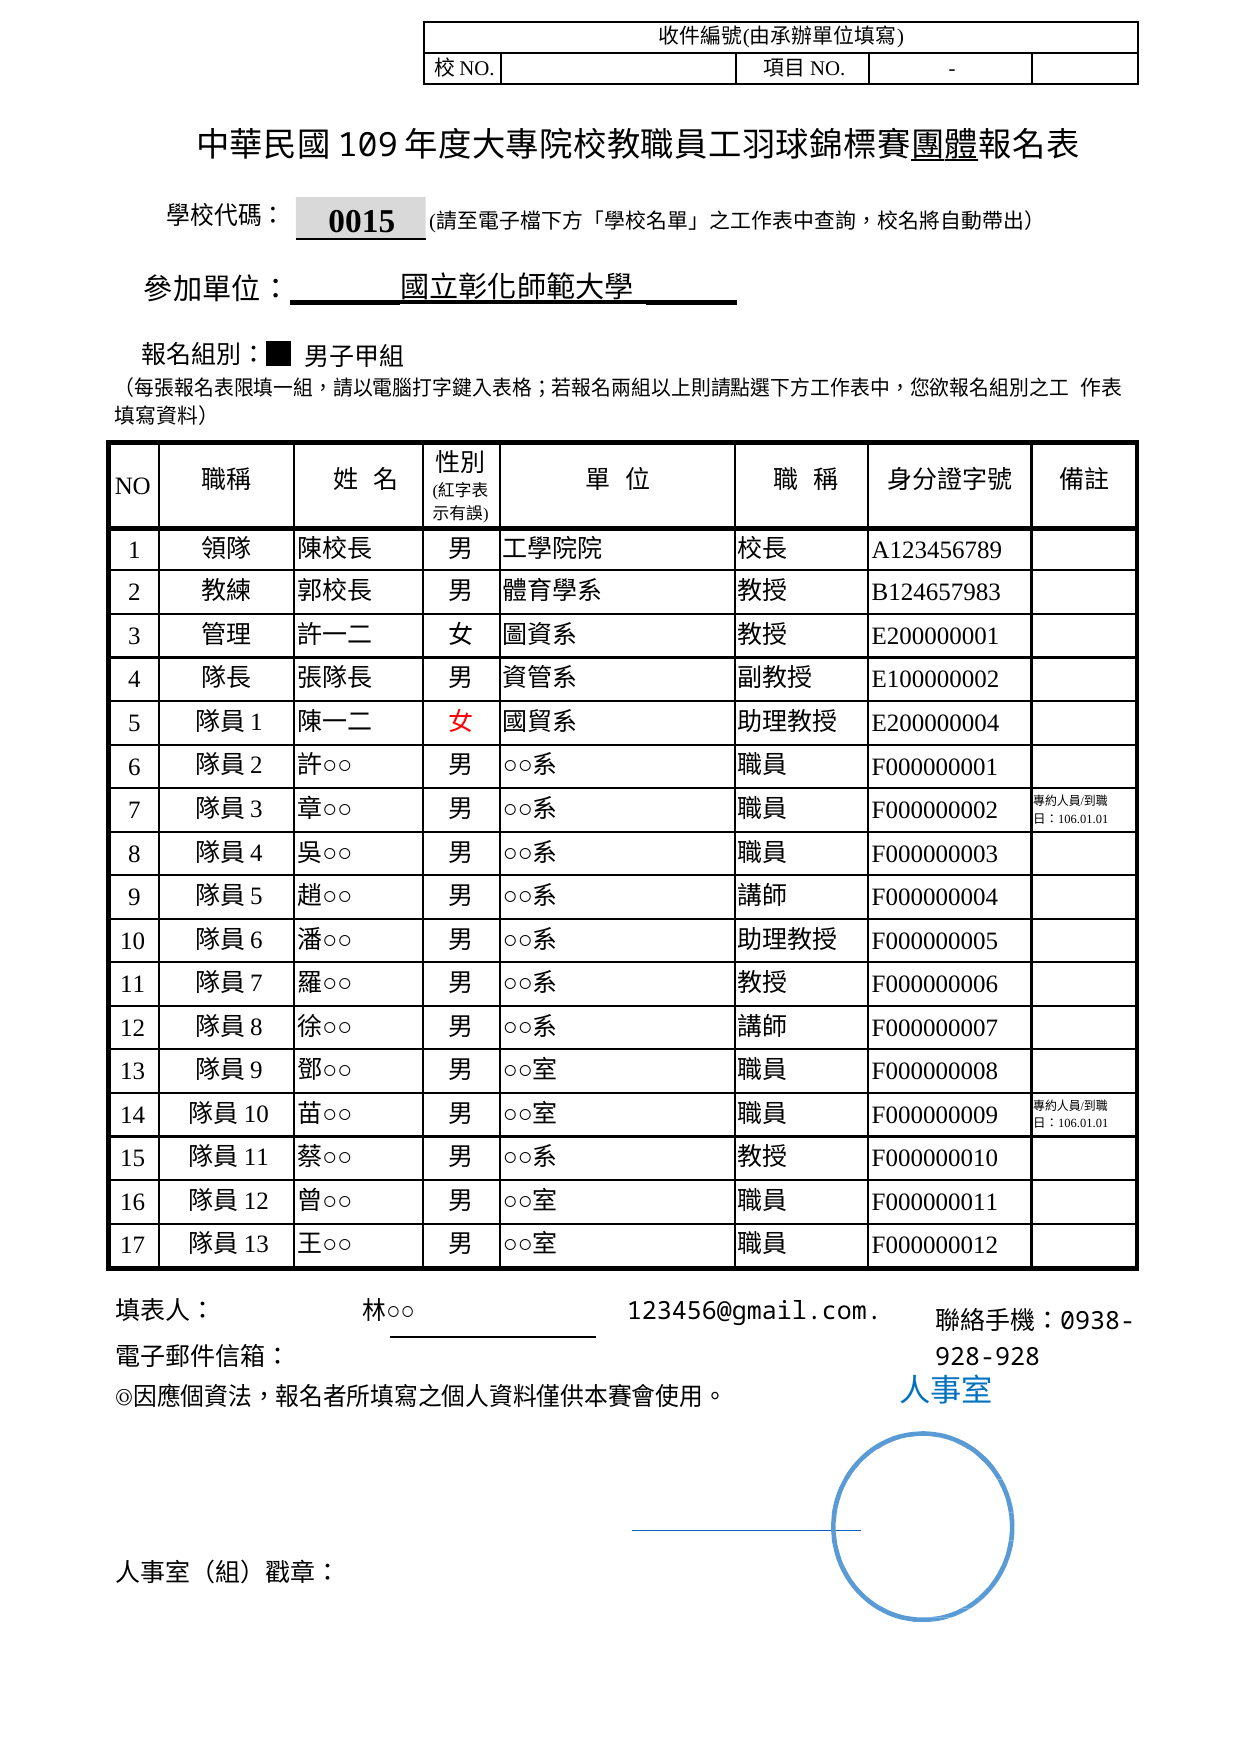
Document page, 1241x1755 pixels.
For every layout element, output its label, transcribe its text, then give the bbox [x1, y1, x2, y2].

table_cell 男 [424, 1138, 499, 1179]
text 學校代碼： [167, 193, 292, 232]
table_cell 專約人員/到職 日：106.01.01 [1033, 1094, 1135, 1135]
table_cell 副教授 [736, 659, 867, 700]
table_cell F000000008 [869, 1050, 1030, 1092]
table_cell [1033, 54, 1137, 83]
table_cell 16 [111, 1181, 158, 1222]
table_cell 鄧○○ [295, 1050, 422, 1092]
table_cell 許○○ [295, 746, 422, 787]
table_cell 圖資系 [501, 615, 734, 656]
table_cell 6 [111, 746, 158, 787]
subtitle 報名組別：█ 男子甲組 [142, 336, 1151, 373]
table_cell 8 [111, 833, 158, 874]
table_cell 隊員5 [160, 876, 293, 918]
table_cell 職員 [736, 833, 867, 874]
table_cell 講師 [736, 876, 867, 918]
subtitle 參加單位： 國立彰化師範大學 [144, 267, 1151, 308]
table_header 收件編號(由承辦單位填寫) [425, 23, 1137, 52]
table_cell [1033, 1225, 1135, 1266]
table_cell ○○系 [501, 876, 734, 918]
text （每張報名表限填一組，請以電腦打字鍵入表格；若報名兩組以上則請點選下方工作表中，您欲報名組別之工 作表填寫資料） [114, 374, 1123, 428]
table_cell ○○系 [501, 963, 734, 1005]
table_cell 教授 [736, 571, 867, 613]
table_cell 女 [424, 702, 499, 743]
table_cell 12 [111, 1007, 158, 1048]
table_cell A123456789 [869, 531, 1030, 569]
table_cell 領隊 [160, 531, 293, 569]
table_cell 講師 [736, 1007, 867, 1048]
table_cell 隊員1 [160, 702, 293, 743]
table_cell 國貿系 [501, 702, 734, 743]
table_header 單 位 [501, 445, 734, 526]
table_cell [1033, 531, 1135, 569]
table_cell 男 [424, 920, 499, 961]
table_cell 職員 [736, 1094, 867, 1135]
table_cell ○○系 [501, 833, 734, 874]
table_cell 陳一二 [295, 702, 422, 743]
table_cell 4 [111, 659, 158, 700]
table_cell 男 [424, 531, 499, 569]
table_cell 職員 [736, 1181, 867, 1222]
table_cell 15 [111, 1138, 158, 1179]
table_cell 隊長 [160, 659, 293, 700]
table_cell 女 [424, 615, 499, 656]
table_cell ○○系 [501, 789, 734, 831]
text 人事室 [774, 1377, 1151, 1408]
table_cell E200000004 [869, 702, 1030, 743]
table_cell [1033, 1138, 1135, 1179]
table_cell [1033, 1181, 1135, 1222]
table_cell 隊員13 [160, 1225, 293, 1266]
table_cell 徐○○ [295, 1007, 422, 1048]
table_cell F000000011 [869, 1181, 1030, 1222]
text Ⓞ因應個資法，報名者所填寫之個人資料僅供本賽會使用。 [115, 1377, 765, 1413]
table_cell 隊員9 [160, 1050, 293, 1092]
table_cell 許一二 [295, 615, 422, 656]
table_cell 隊員12 [160, 1181, 293, 1222]
table_cell 羅○○ [295, 963, 422, 1005]
table_cell 13 [111, 1050, 158, 1092]
table_cell 王○○ [295, 1225, 422, 1266]
table_cell 教練 [160, 571, 293, 613]
table_cell 吳○○ [295, 833, 422, 874]
table_cell 教授 [736, 615, 867, 656]
table_cell 苗○○ [295, 1094, 422, 1135]
table_cell ○○系 [501, 746, 734, 787]
table_cell 男 [424, 789, 499, 831]
table_cell ○○系 [501, 1138, 734, 1179]
table_header 性別 (紅字表 示有誤) [424, 445, 499, 526]
table_cell F000000002 [869, 789, 1030, 831]
table_cell 男 [424, 876, 499, 918]
table_cell 1 [111, 531, 158, 569]
table_cell 隊員6 [160, 920, 293, 961]
table_cell F000000004 [869, 876, 1030, 918]
text 聯絡手機：0938-928-928 [935, 1300, 1151, 1373]
table_cell 2 [111, 571, 158, 613]
table_cell 14 [111, 1094, 158, 1135]
table_cell F000000012 [869, 1225, 1030, 1266]
table_cell 管理 [160, 615, 293, 656]
table_cell 男 [424, 1094, 499, 1135]
table_cell 男 [424, 1050, 499, 1092]
table_cell - [870, 54, 1031, 83]
table_cell F000000010 [869, 1138, 1030, 1179]
table_cell 校長 [736, 531, 867, 569]
table_header NO [111, 445, 158, 526]
table_cell 男 [424, 571, 499, 613]
table_cell 男 [424, 659, 499, 700]
text 中華民國109年度大專院校教職員工羽球錦標賽團體報名表 [196, 121, 1151, 165]
table_cell 男 [424, 833, 499, 874]
table_cell ○○室 [501, 1094, 734, 1135]
table_cell F000000003 [869, 833, 1030, 874]
table_cell 男 [424, 746, 499, 787]
table_cell 男 [424, 963, 499, 1005]
table_cell 曾○○ [295, 1181, 422, 1222]
table_cell F000000007 [869, 1007, 1030, 1048]
table_cell [1033, 1007, 1135, 1048]
table_header 備註 [1033, 445, 1135, 526]
table_cell 教授 [736, 963, 867, 1005]
table_cell ○○室 [501, 1050, 734, 1092]
table_cell [1033, 659, 1135, 700]
table_cell 隊員4 [160, 833, 293, 874]
text 電子郵件信箱： [115, 1337, 601, 1373]
table_cell 項目NO. [737, 54, 868, 83]
table_cell 3 [111, 615, 158, 656]
table_cell [1033, 920, 1135, 961]
table_cell 校NO. [425, 54, 500, 83]
table_cell 11 [111, 963, 158, 1005]
table_cell F000000006 [869, 963, 1030, 1005]
table_header 姓 名 [295, 445, 422, 526]
table_cell ○○室 [501, 1225, 734, 1266]
table_cell 17 [111, 1225, 158, 1266]
table_cell ○○室 [501, 1181, 734, 1222]
table_header 職 稱 [736, 445, 867, 526]
table_cell 專約人員/到職 日：106.01.01 [1033, 789, 1135, 831]
table_cell 隊員7 [160, 963, 293, 1005]
table_cell 郭校長 [295, 571, 422, 613]
table_cell 職員 [736, 1050, 867, 1092]
table_cell 體育學系 [501, 571, 734, 613]
text 123456@gmail.com. [627, 1290, 904, 1326]
table_cell 10 [111, 920, 158, 961]
table_cell [1033, 702, 1135, 743]
table_cell 蔡○○ [295, 1138, 422, 1179]
table_cell E200000001 [869, 615, 1030, 656]
table_cell 潘○○ [295, 920, 422, 961]
table_cell 助理教授 [736, 920, 867, 961]
table_cell 隊員3 [160, 789, 293, 831]
table_header 身分證字號 [869, 445, 1030, 526]
table_cell 隊員11 [160, 1138, 293, 1179]
table_cell ○○系 [501, 1007, 734, 1048]
table_cell [1033, 746, 1135, 787]
table_cell 隊員8 [160, 1007, 293, 1048]
table_cell [1033, 963, 1135, 1005]
table_cell B124657983 [869, 571, 1030, 613]
table_cell 隊員10 [160, 1094, 293, 1135]
table_cell 張隊長 [295, 659, 422, 700]
table_cell 工學院院 [501, 531, 734, 569]
table_cell F000000005 [869, 920, 1030, 961]
table_cell 助理教授 [736, 702, 867, 743]
table_cell 男 [424, 1181, 499, 1222]
table_cell 職員 [736, 789, 867, 831]
table_cell 男 [424, 1007, 499, 1048]
table_cell 7 [111, 789, 158, 831]
table_cell [1033, 876, 1135, 918]
table_cell 職員 [736, 1225, 867, 1266]
table_cell 9 [111, 876, 158, 918]
table_cell [502, 54, 735, 83]
table_cell [1033, 615, 1135, 656]
table_cell F000000001 [869, 746, 1030, 787]
table_cell 隊員2 [160, 746, 293, 787]
table_cell 教授 [736, 1138, 867, 1179]
table_cell [1033, 833, 1135, 874]
table_cell E100000002 [869, 659, 1030, 700]
text 0015 (請至電子檔下方「學校名單」之工作表中查詢，校名將自動帶出） [426, 198, 1151, 239]
table_cell [1033, 571, 1135, 613]
table_cell 資管系 [501, 659, 734, 700]
table_cell ○○系 [501, 920, 734, 961]
table_cell 陳校長 [295, 531, 422, 569]
table_cell 職員 [736, 746, 867, 787]
table_cell 男 [424, 1225, 499, 1266]
table_cell [1033, 1050, 1135, 1092]
table_cell 5 [111, 702, 158, 743]
table_header 職稱 [160, 445, 293, 526]
subtitle 填表人： 林○○ [115, 1290, 601, 1327]
table_cell F000000009 [869, 1094, 1030, 1135]
table_cell 章○○ [295, 789, 422, 831]
table_cell 趙○○ [295, 876, 422, 918]
